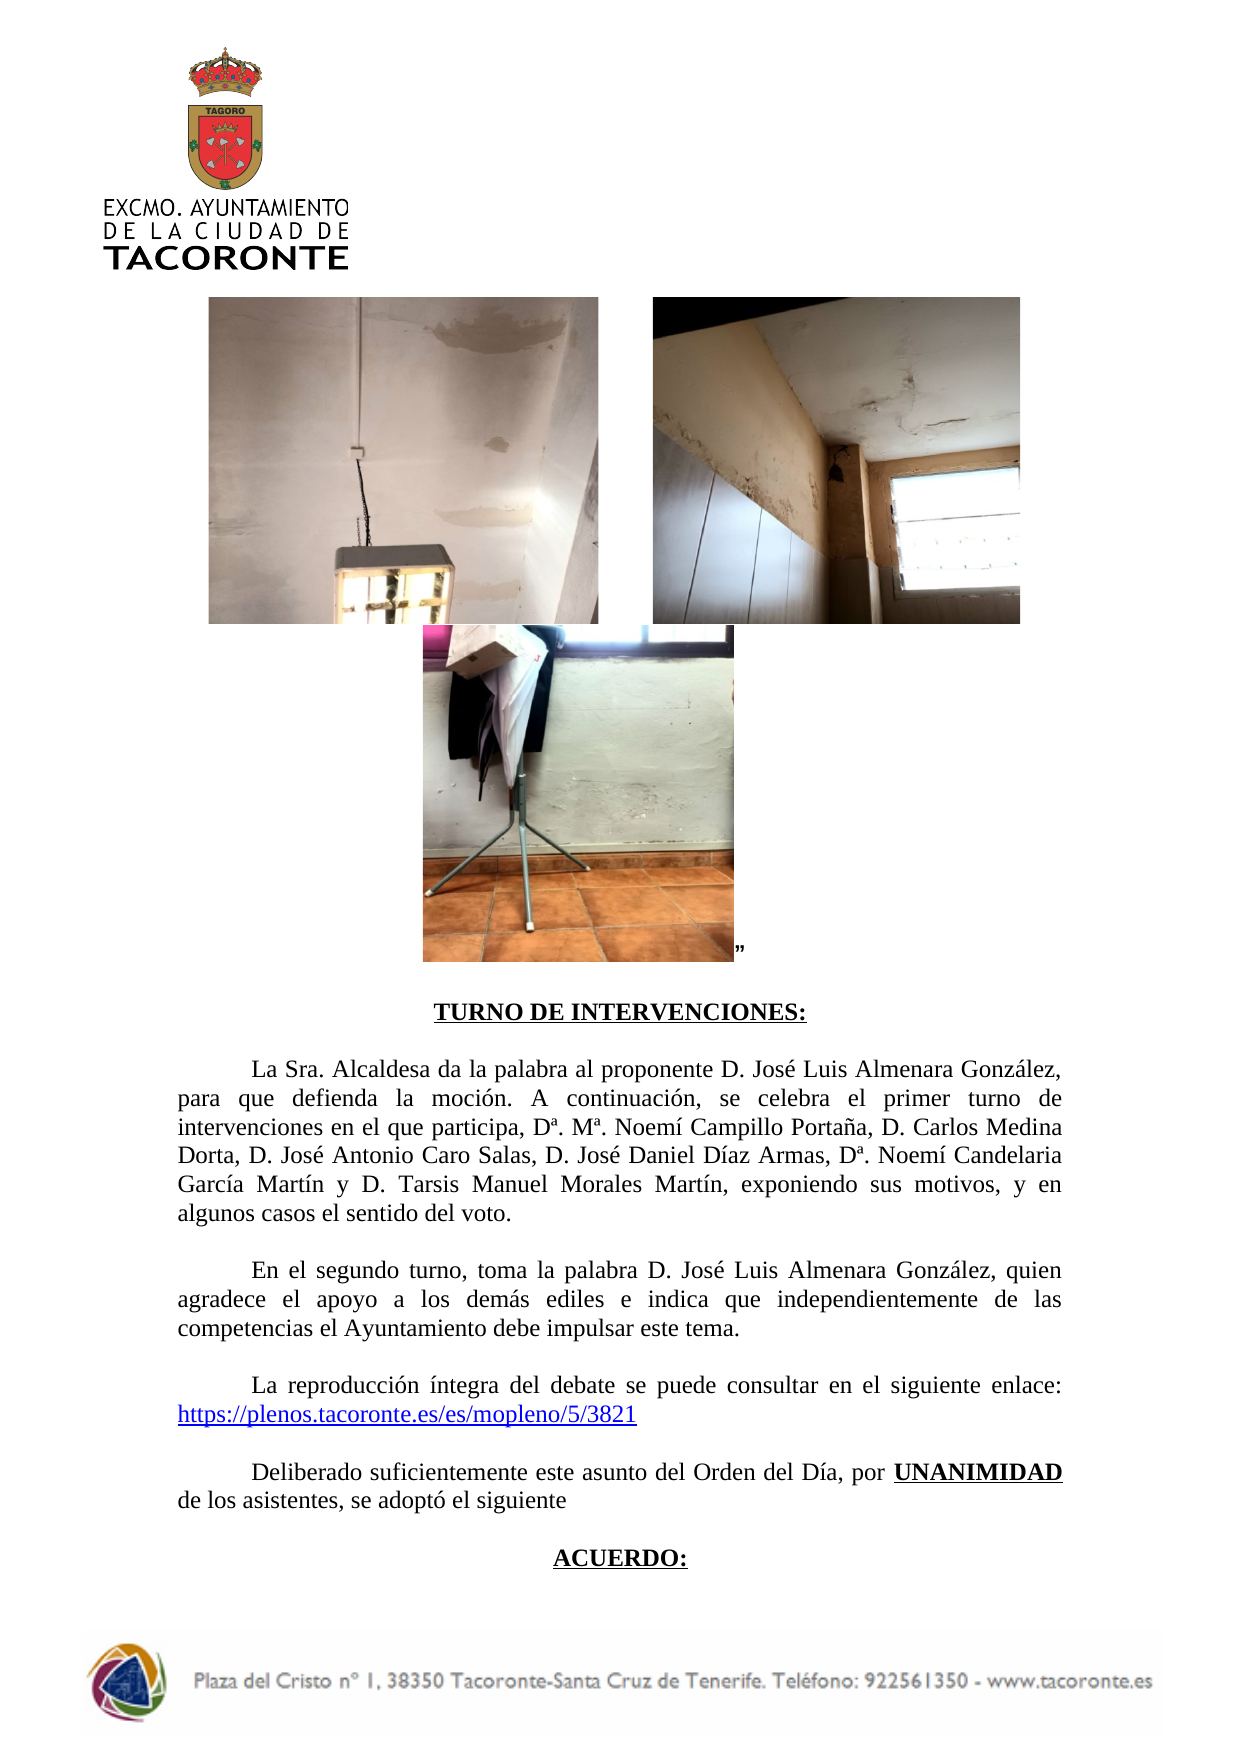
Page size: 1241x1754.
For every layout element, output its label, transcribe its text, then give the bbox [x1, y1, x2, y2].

text TURNO DE INTERVENCIONES: [177, 997, 1063, 1025]
text La reproducción íntegra del debate se puede consultar en el siguiente enlace: https://plenos.tacoronte.es/es/mopleno/5/3821 [177, 1370, 1063, 1428]
table_cell [620, 297, 1053, 625]
text En el segundo turno, toma la palabra D. José Luis Almenara González, quien agradece el apoyo a los demás ediles e indica que independientemente de las competencias el Ayuntamiento debe impulsar este tema. [177, 1255, 1063, 1342]
table_cell [944, 625, 1053, 968]
picture [80, 1630, 1163, 1737]
picture [652, 297, 1021, 624]
picture [103, 47, 348, 270]
text La Sra. Alcaldesa da la palabra al proponente D. José Luis Almenara González, para que defienda la moción. A continuación, se celebra el primer turno de intervenciones en el que participa, Dª. Mª. Noemí Campillo Portaña, D. Carlos Medina Dorta, D. José Antonio Caro Salas, D. José Daniel Díaz Armas, Dª. Noemí Candelaria García Martín y D. Tarsis Manuel Morales Martín, exponiendo sus motivos, y en algunos casos el sentido del voto. [177, 1054, 1063, 1227]
table_cell ” [423, 625, 944, 968]
picture [208, 297, 599, 624]
table_cell [187, 297, 620, 625]
table_cell [187, 625, 423, 968]
text Deliberado suficientemente este asunto del Orden del Día, por UNANIMIDAD de los asistentes, se adoptó el siguiente [177, 1457, 1063, 1514]
text ACUERDO: [177, 1543, 1063, 1572]
picture [422, 625, 734, 962]
